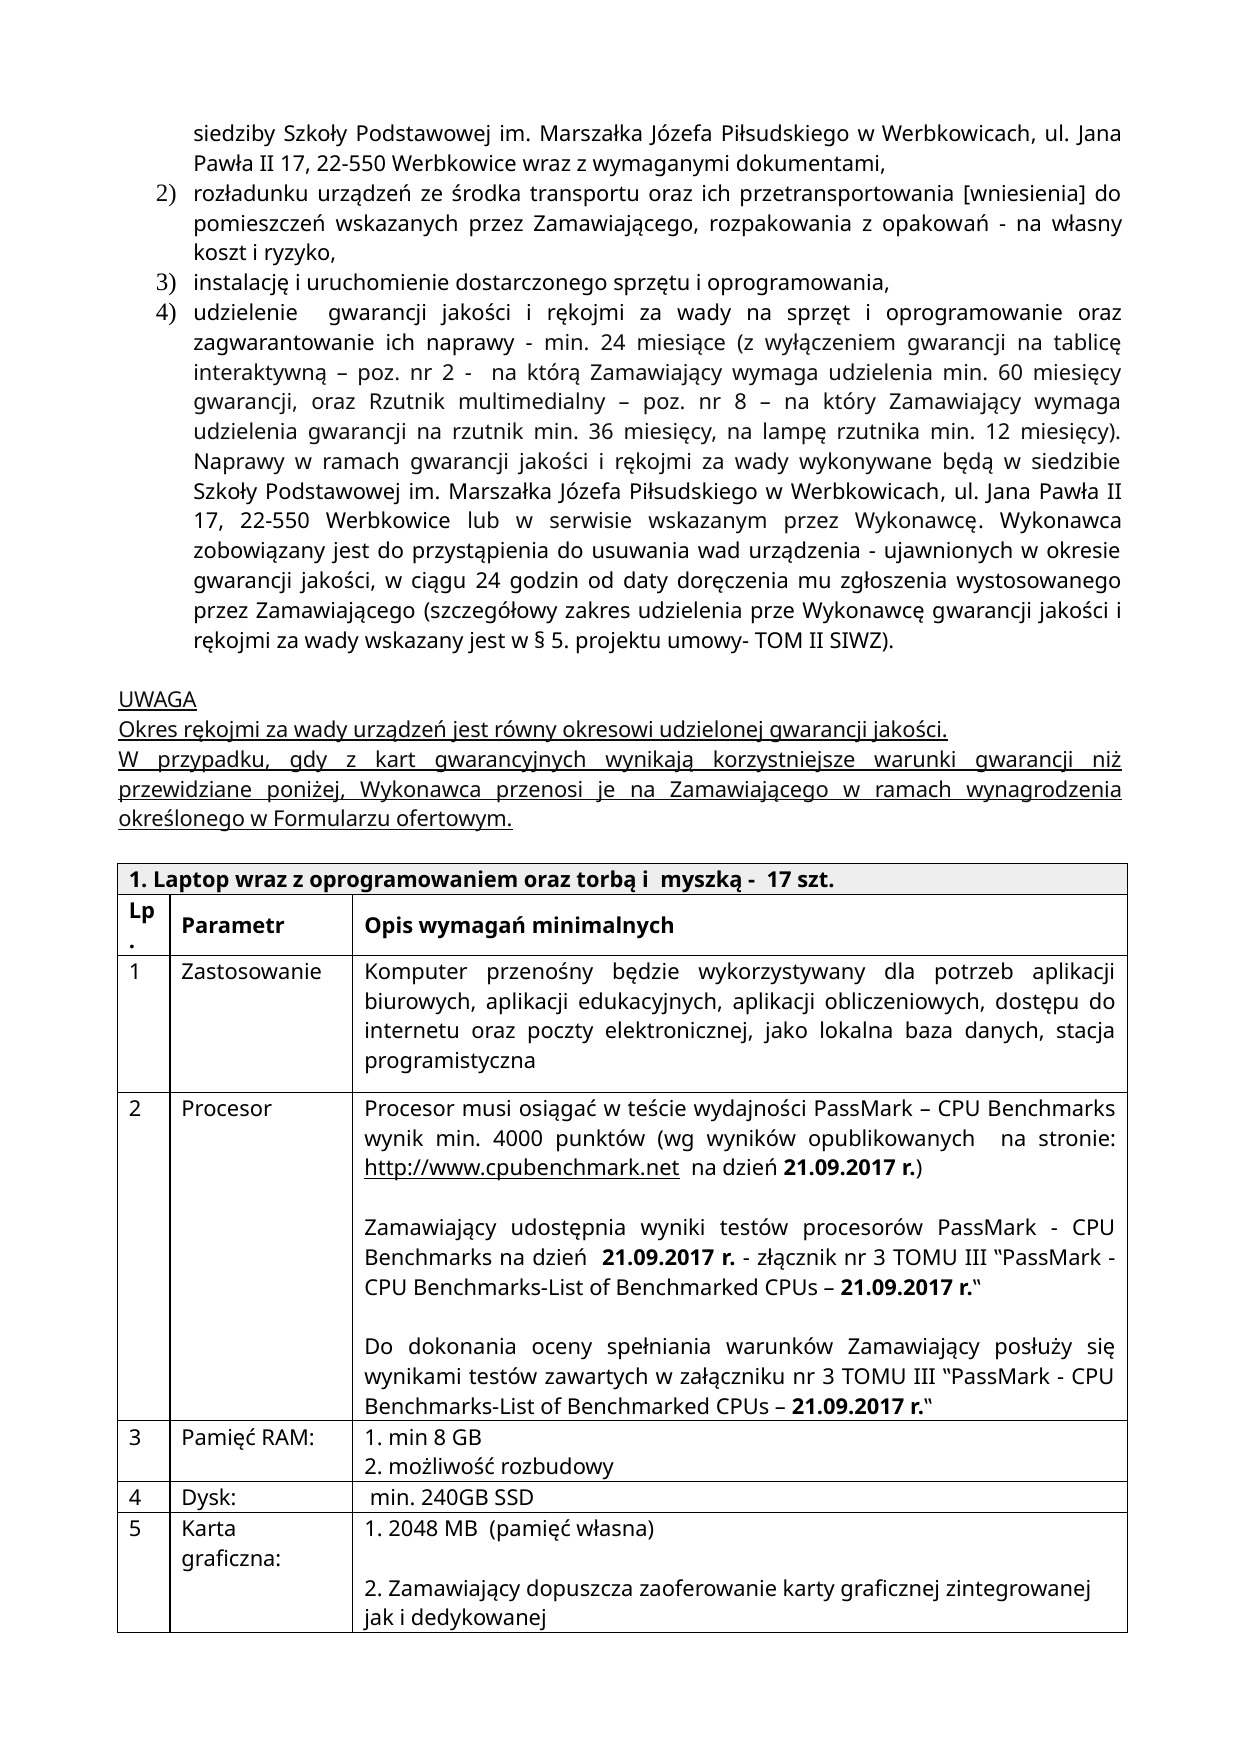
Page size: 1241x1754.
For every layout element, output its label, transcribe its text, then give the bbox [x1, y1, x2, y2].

text UWAGA [118, 684, 1122, 714]
list siedziby Szkoły Podstawowej im. Marszałka Józefa Piłsudskiego w Werbkowicach, ul. Jana Pawła II 17, 22-550 Werbkowice wraz z wymaganymi dokumentami, [156, 118, 1122, 178]
table_cell 1 [118, 956, 169, 1092]
table_cell Zastosowanie [171, 956, 352, 1092]
text W przypadku, gdy z kart gwarancyjnych wynikają korzystniejsze warunki gwarancji niż [118, 744, 1122, 769]
table_cell Opis wymagań minimalnych [353, 895, 1127, 955]
table_cell Komputer przenośny będzie wykorzystywany dla potrzeb aplikacji biurowych, aplikacji edukacyjnych, aplikacji obliczeniowych, dostępu do internetu oraz poczty elektronicznej, jako lokalna baza danych, stacja programistyczna [353, 956, 1127, 1092]
table_cell Karta graficzna: [171, 1513, 352, 1632]
table_cell Lp. [118, 895, 169, 955]
table_cell Pamięć RAM: [171, 1421, 352, 1481]
list instalację i uruchomienie dostarczonego sprzętu i oprogramowania, [156, 267, 1122, 297]
table_cell 5 [118, 1513, 169, 1632]
list udzielenie gwarancji jakości i rękojmi za wady na sprzęt i oprogramowanie oraz zagwarantowanie ich naprawy - min. 24 miesiące (z wyłączeniem gwarancji na tablicę interaktywną – poz. nr 2 - na którą Zamawiający wymaga udzielenia min. 60 miesięcy gwarancji, oraz Rzutnik multimedialny – poz. nr 8 – na który Zamawiający wymaga udzielenia gwarancji na rzutnik min. 36 miesięcy, na lampę rzutnika min. 12 miesięcy). Naprawy w ramach gwarancji jakości i rękojmi za wady wykonywane będą w siedzibie Szkoły Podstawowej im. Marszałka Józefa Piłsudskiego w Werbkowicach, ul. Jana Pawła II 17, 22-550 Werbkowice lub w serwisie wskazanym przez Wykonawcę. Wykonawca zobowiązany jest do przystąpienia do usuwania wad urządzenia - ujawnionych w okresie gwarancji jakości, w ciągu 24 godzin od daty doręczenia mu zgłoszenia wystosowanego przez Zamawiającego (szczegółowy zakres udzielenia prze Wykonawcę gwarancji jakości i rękojmi za wady wskazany jest w § 5. projektu umowy- TOM II SIWZ). [156, 297, 1122, 654]
table_cell 4 [118, 1482, 169, 1512]
table_header 1. Laptop wraz z oprogramowaniem oraz torbą i myszką - 17 szt. [118, 864, 1127, 894]
text przewidziane poniżej, Wykonawca przenosi je na Zamawiającego w ramach wynagrodzenia [118, 771, 1122, 799]
table_cell 1. min 8 GB 2. możliwość rozbudowy [353, 1421, 1127, 1481]
text Okres rękojmi za wady urządzeń jest równy okresowi udzielonej gwarancji jakości. [118, 714, 1122, 744]
table_cell 1. 2048 MB (pamięć własna) 2. Zamawiający dopuszcza zaoferowanie karty graficznej zintegrowanej jak i dedykowanej [353, 1513, 1127, 1632]
table_cell 2 [118, 1093, 169, 1420]
text określonego w Formularzu ofertowym. [118, 800, 1122, 833]
table_cell Procesor musi osiągać w teście wydajności PassMark – CPU Benchmarks wynik min. 4000 punktów (wg wyników opublikowanych na stronie: http://www.cpubenchmark.net na dzień 21.09.2017 r.) Zamawiający udostępnia wyniki testów procesorów PassMark - CPU Benchmarks na dzień 21.09.2017 r. - złącznik nr 3 TOMU III ‟PassMark - CPU Benchmarks-List of Benchmarked CPUs – 21.09.2017 r.‟ Do dokonania oceny spełniania warunków Zamawiający posłuży się wynikami testów zawartych w załączniku nr 3 TOMU III ‟PassMark - CPU Benchmarks-List of Benchmarked CPUs – 21.09.2017 r.‟ [353, 1093, 1127, 1420]
table_cell Procesor [171, 1093, 352, 1420]
table_cell min. 240GB SSD [353, 1482, 1127, 1512]
table_cell Dysk: [171, 1482, 352, 1512]
list rozładunku urządzeń ze środka transportu oraz ich przetransportowania [wniesienia] do pomieszczeń wskazanych przez Zamawiającego, rozpakowania z opakowań - na własny koszt i ryzyko, [156, 178, 1122, 267]
table_cell Parametr [171, 895, 352, 955]
table_cell 3 [118, 1421, 169, 1481]
